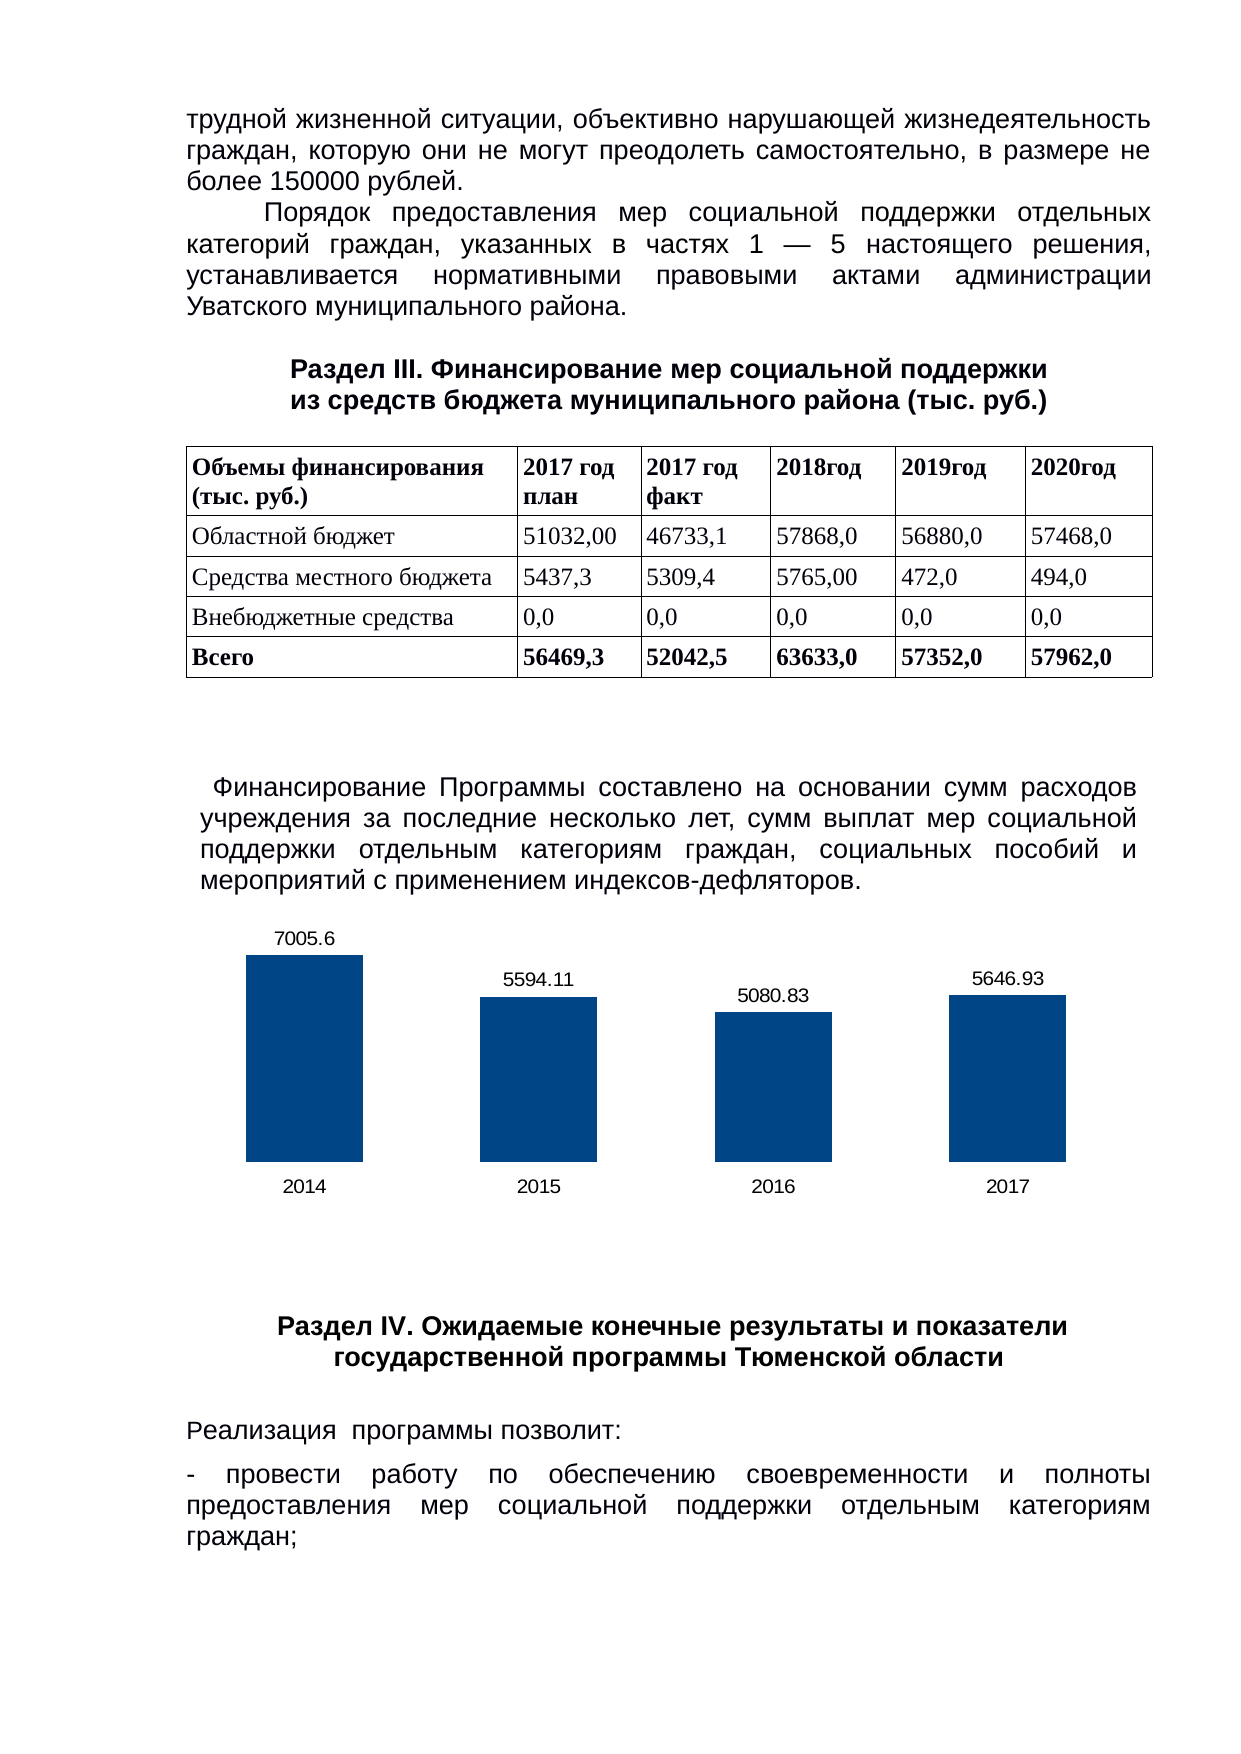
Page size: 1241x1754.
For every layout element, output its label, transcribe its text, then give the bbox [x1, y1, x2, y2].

table_cell 5437,3 [518, 557, 641, 596]
table_cell Всего [187, 637, 517, 677]
text трудной жизненной ситуации, объективно нарушающей жизнедеятельность граждан, которую они не могут преодолеть самостоятельно, в размере не более 150000 рублей. [186, 103, 1152, 196]
table_cell 0,0 [518, 597, 641, 636]
table_cell 57962,0 [1026, 637, 1152, 677]
table_cell 57468,0 [1026, 516, 1152, 556]
text из средств бюджета муниципального района (тыс. руб.) [186, 384, 1152, 415]
table_cell 52042,5 [642, 637, 770, 677]
subtitle Раздел IV. Ожидаемые конечные результаты и показатели государственной программы Тюменской области [186, 1310, 1152, 1373]
table_cell 63633,0 [771, 637, 895, 677]
text Раздел III. Финансирование мер социальной поддержки [186, 353, 1152, 384]
table_cell 5765,00 [771, 557, 895, 596]
table_cell Средства местного бюджета [187, 557, 517, 596]
table_cell 0,0 [642, 597, 770, 636]
table_header 2017 год факт [642, 447, 770, 515]
table_cell 0,0 [771, 597, 895, 636]
table_cell 0,0 [896, 597, 1025, 636]
text Финансирование Программы составлено на основании сумм расходов учреждения за последние несколько лет, сумм выплат мер социальной поддержки отдельным категориям граждан, социальных пособий и мероприятий с применением индексов-дефляторов. [200, 771, 1138, 896]
table_header Объемы финансирования (тыс. руб.) [187, 447, 517, 515]
table_cell Областной бюджет [187, 516, 517, 556]
table_cell 46733,1 [642, 516, 770, 556]
text Порядок предоставления мер социальной поддержки отдельных категорий граждан, указанных в частях 1 — 5 настоящего решения, устанавливается нормативными правовыми актами администрации Уватского муниципального района. [186, 196, 1152, 321]
table_cell 5309,4 [642, 557, 770, 596]
table_cell 472,0 [896, 557, 1025, 596]
table_cell 56469,3 [518, 637, 641, 677]
table_header 2020год [1026, 447, 1152, 515]
table_cell Внебюджетные средства [187, 597, 517, 636]
table_cell 57352,0 [896, 637, 1025, 677]
table_cell 56880,0 [896, 516, 1025, 556]
table_header 2018год [771, 447, 895, 515]
text Реализация программы позволит: [186, 1414, 1152, 1445]
table_header 2019год [896, 447, 1025, 515]
table_cell 57868,0 [771, 516, 895, 556]
table_cell 51032,00 [518, 516, 641, 556]
table_cell 0,0 [1026, 597, 1152, 636]
table_cell 494,0 [1026, 557, 1152, 596]
table_header 2017 год план [518, 447, 641, 515]
text - провести работу по обеспечению своевременности и полноты предоставления мер социальной поддержки отдельным категориям граждан; [186, 1458, 1152, 1551]
